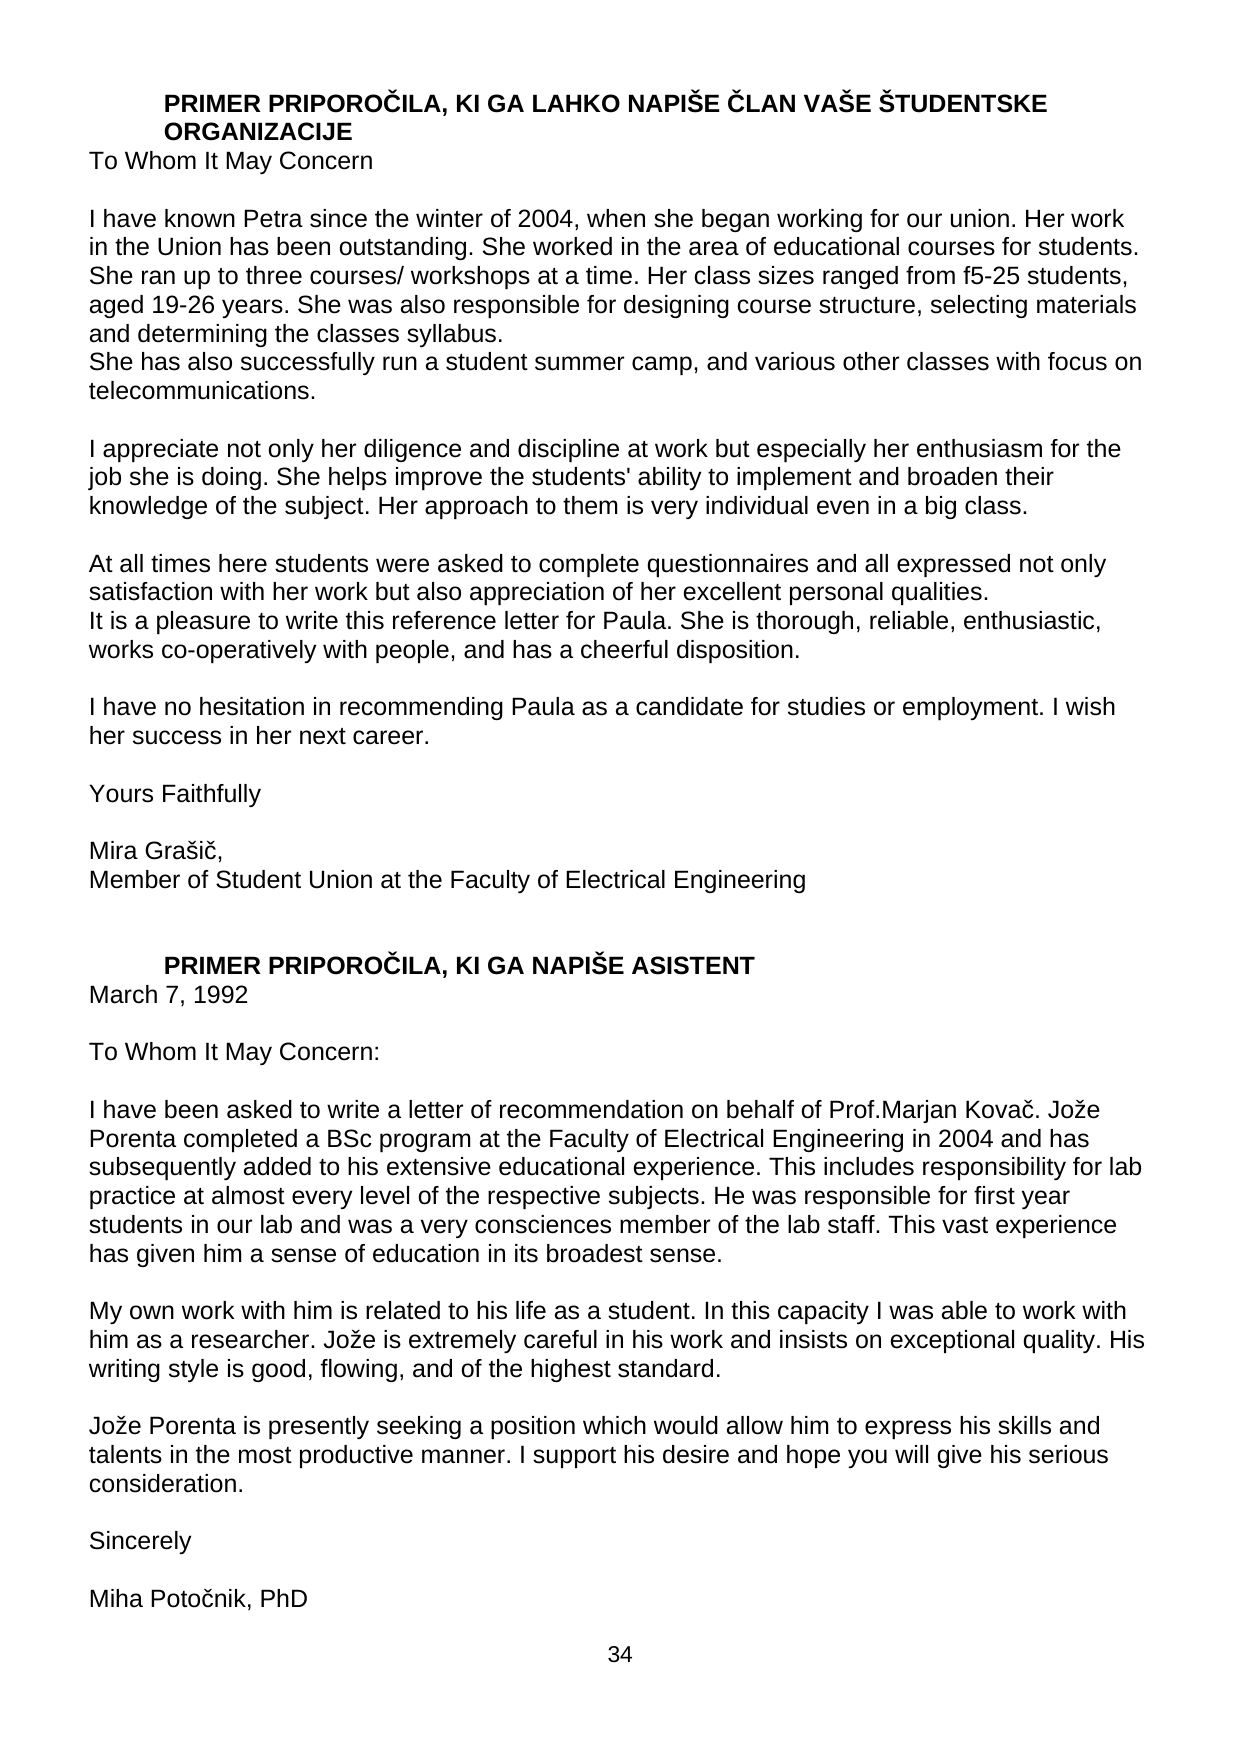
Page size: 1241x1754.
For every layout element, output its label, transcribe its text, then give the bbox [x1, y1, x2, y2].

text She has also successfully run a student summer camp, and various other classes with focus on telecommunications. [89, 347, 1152, 405]
text March 7, 1992 [89, 980, 1152, 1009]
text I have known Petra since the winter of 2004, when she began working for our union. Her work in the Union has been outstanding. She worked in the area of educational courses for students. She ran up to three courses/ workshops at a time. Her class sizes ranged from f5-25 students, aged 19-26 years. She was also responsible for designing course structure, selecting materials and determining the classes syllabus. [89, 204, 1152, 347]
text It is a pleasure to write this reference letter for Paula. She is thorough, reliable, enthusiastic, works co-operatively with people, and has a cheerful disposition. [89, 606, 1152, 664]
text Member of Student Union at the Faculty of Electrical Engineering [89, 865, 1152, 894]
text I appreciate not only her diligence and discipline at work but especially her enthusiasm for the job she is doing. She helps improve the students' ability to implement and broaden their knowledge of the subject. Her approach to them is very individual even in a big class. [89, 434, 1152, 520]
text To Whom It May Concern: [89, 1037, 1152, 1066]
text I have no hesitation in recommending Paula as a candidate for studies or employment. I wish her success in her next career. [89, 692, 1152, 750]
subtitle PRIMER PRIPOROČILA, KI GA LAHKO NAPIŠE ČLAN VAŠE ŠTUDENTSKE ORGANIZACIJE [89, 89, 1152, 146]
text To Whom It May Concern [89, 146, 1152, 175]
text Jože Porenta is presently seeking a position which would allow him to express his skills and talents in the most productive manner. I support his desire and hope you will give his serious consideration. [89, 1411, 1152, 1497]
text Mira Grašič, [89, 836, 1152, 865]
text My own work with him is related to his life as a student. In this capacity I was able to work with him as a researcher. Jože is extremely careful in his work and insists on exceptional quality. His writing style is good, flowing, and of the highest standard. [89, 1296, 1152, 1382]
text Miha Potočnik, PhD [89, 1584, 1152, 1612]
text Sincerely [89, 1526, 1152, 1555]
text Yours Faithfully [89, 779, 1152, 807]
subtitle PRIMER PRIPOROČILA, KI GA NAPIŠE ASISTENT [89, 951, 1152, 980]
text At all times here students were asked to complete questionnaires and all expressed not only satisfaction with her work but also appreciation of her excellent personal qualities. [89, 549, 1152, 606]
text I have been asked to write a letter of recommendation on behalf of Prof.Marjan Kovač. Jože Porenta completed a BSc program at the Faculty of Electrical Engineering in 2004 and has subsequently added to his extensive educational experience. This includes responsibility for lab practice at almost every level of the respective subjects. He was responsible for first year students in our lab and was a very consciences member of the lab staff. This vast experience has given him a sense of education in its broadest sense. [89, 1095, 1152, 1267]
